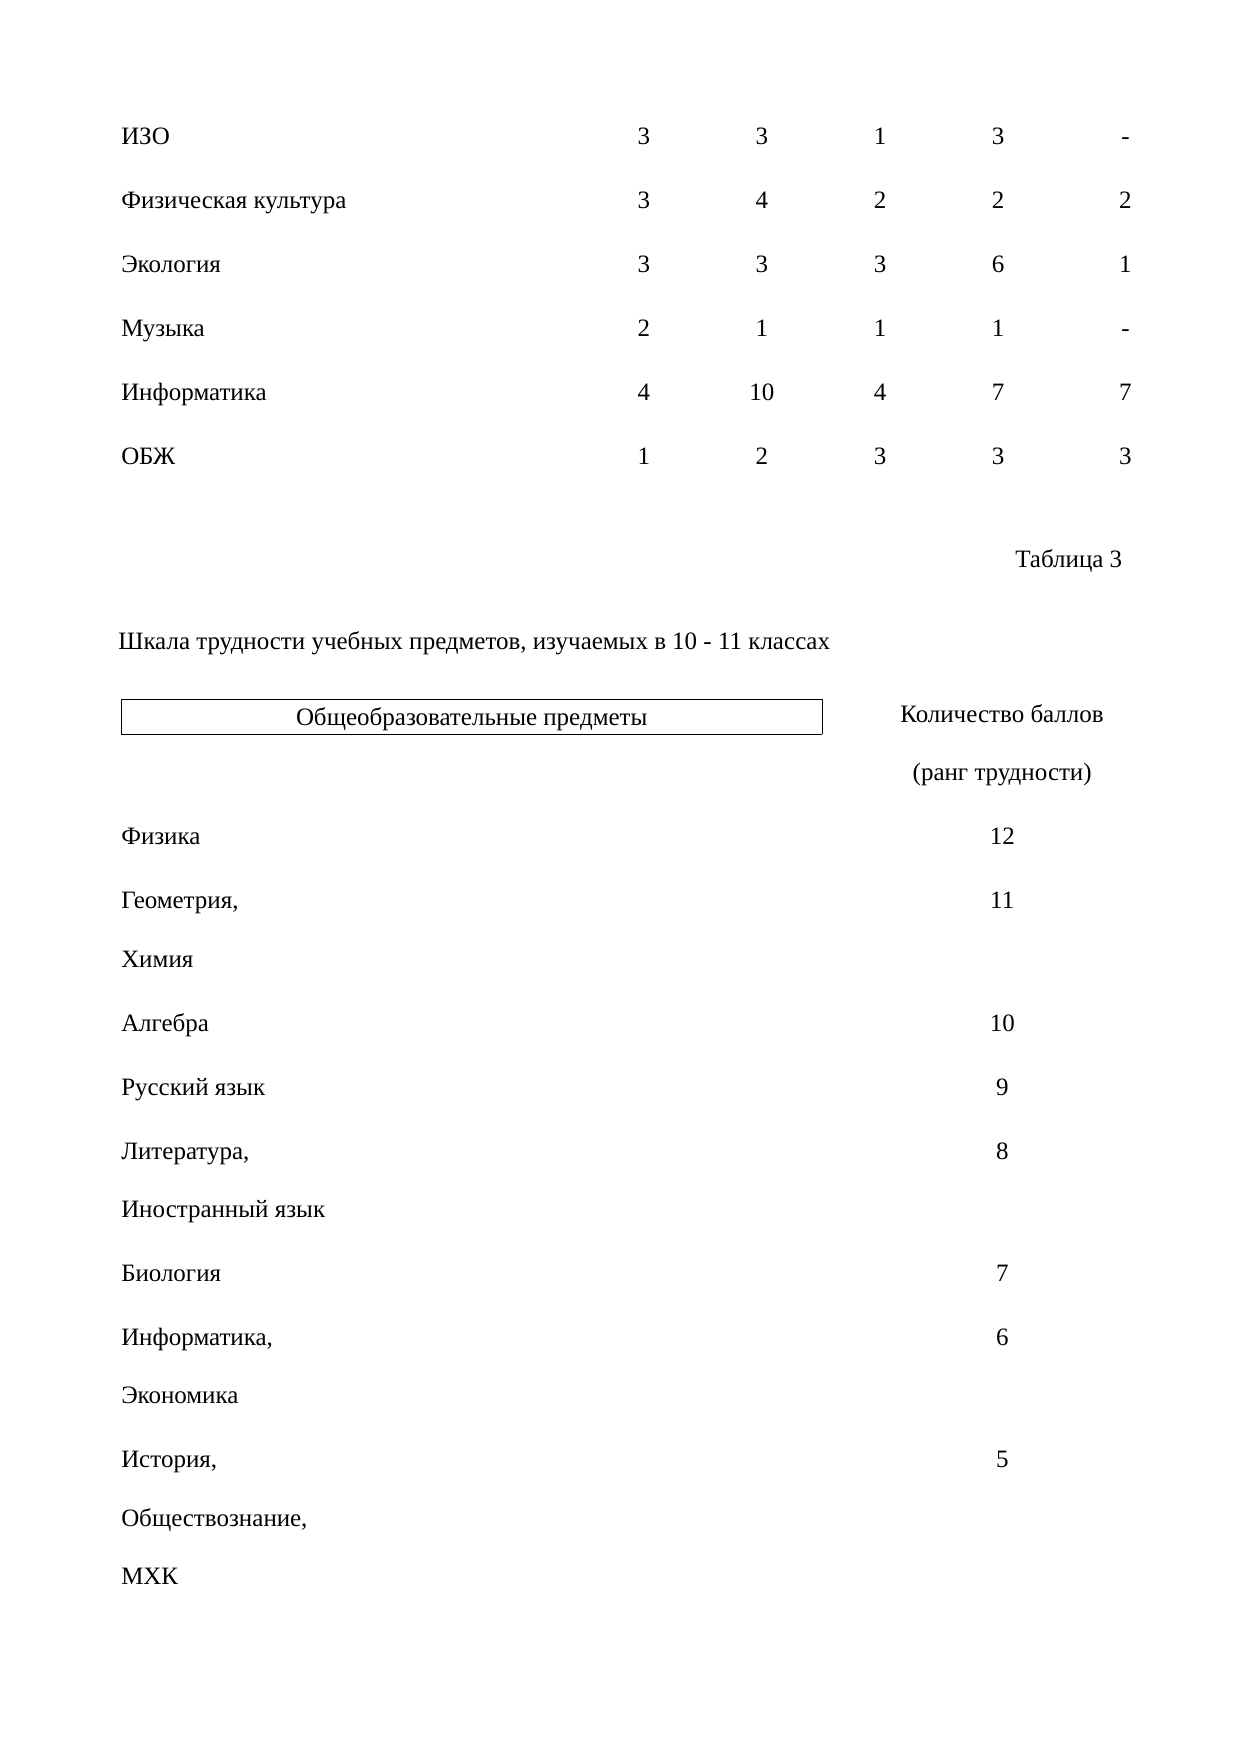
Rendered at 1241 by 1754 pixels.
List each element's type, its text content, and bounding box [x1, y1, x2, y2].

table_cell Биология [118, 1255, 825, 1319]
text Шкала трудности учебных предметов, изучаемых в 10 - 11 классах [118, 626, 1122, 655]
table_cell 3 [821, 246, 939, 310]
table_cell Информатика, Экономика [118, 1319, 825, 1442]
table_cell ОБЖ [118, 439, 584, 502]
table_cell 10 [825, 1005, 1179, 1069]
table_cell 3 [585, 182, 703, 246]
table_cell 7 [825, 1255, 1179, 1319]
table_cell 3 [939, 118, 1057, 182]
table_cell Русский язык [118, 1069, 825, 1133]
table_cell 1 [703, 310, 821, 374]
table_header Количество баллов (ранг трудности) [825, 696, 1179, 818]
table_cell Информатика [118, 374, 584, 438]
table_cell 4 [703, 182, 821, 246]
table_cell 1 [1057, 246, 1193, 310]
table_cell 3 [703, 118, 821, 182]
table_cell 5 [825, 1442, 1179, 1622]
table_cell 3 [939, 439, 1057, 502]
table_header Общеобразовательные предметы [118, 696, 825, 818]
table_cell 1 [821, 310, 939, 374]
table_cell 12 [825, 819, 1179, 883]
table_cell 8 [825, 1133, 1179, 1255]
table_cell 10 [703, 374, 821, 438]
table_cell 11 [825, 883, 1179, 1005]
text Таблица 3 [118, 544, 1122, 572]
table_cell 2 [939, 182, 1057, 246]
table_cell 7 [1057, 374, 1193, 438]
table_cell ИЗО [118, 118, 584, 182]
table_cell - [1057, 118, 1193, 182]
table_cell 1 [939, 310, 1057, 374]
table_cell Экология [118, 246, 584, 310]
table_cell Геометрия, Химия [118, 883, 825, 1005]
table_cell 3 [1057, 439, 1193, 502]
table_cell 1 [585, 439, 703, 502]
table_cell Литература, Иностранный язык [118, 1133, 825, 1255]
table_cell 2 [821, 182, 939, 246]
table_cell 6 [825, 1319, 1179, 1442]
table_cell 6 [939, 246, 1057, 310]
table_cell 3 [585, 118, 703, 182]
table_cell 3 [821, 439, 939, 502]
table_cell Физическая культура [118, 182, 584, 246]
table_cell 4 [585, 374, 703, 438]
table_cell 7 [939, 374, 1057, 438]
table_cell Музыка [118, 310, 584, 374]
table_cell 3 [703, 246, 821, 310]
table_cell 3 [585, 246, 703, 310]
table_cell 2 [585, 310, 703, 374]
table_cell Алгебра [118, 1005, 825, 1069]
table_cell 2 [703, 439, 821, 502]
table_cell 4 [821, 374, 939, 438]
table_cell Физика [118, 819, 825, 883]
table_cell 2 [1057, 182, 1193, 246]
table_cell 1 [821, 118, 939, 182]
table_cell - [1057, 310, 1193, 374]
table_cell История, Обществознание, МХК [118, 1442, 825, 1622]
table_cell 9 [825, 1069, 1179, 1133]
